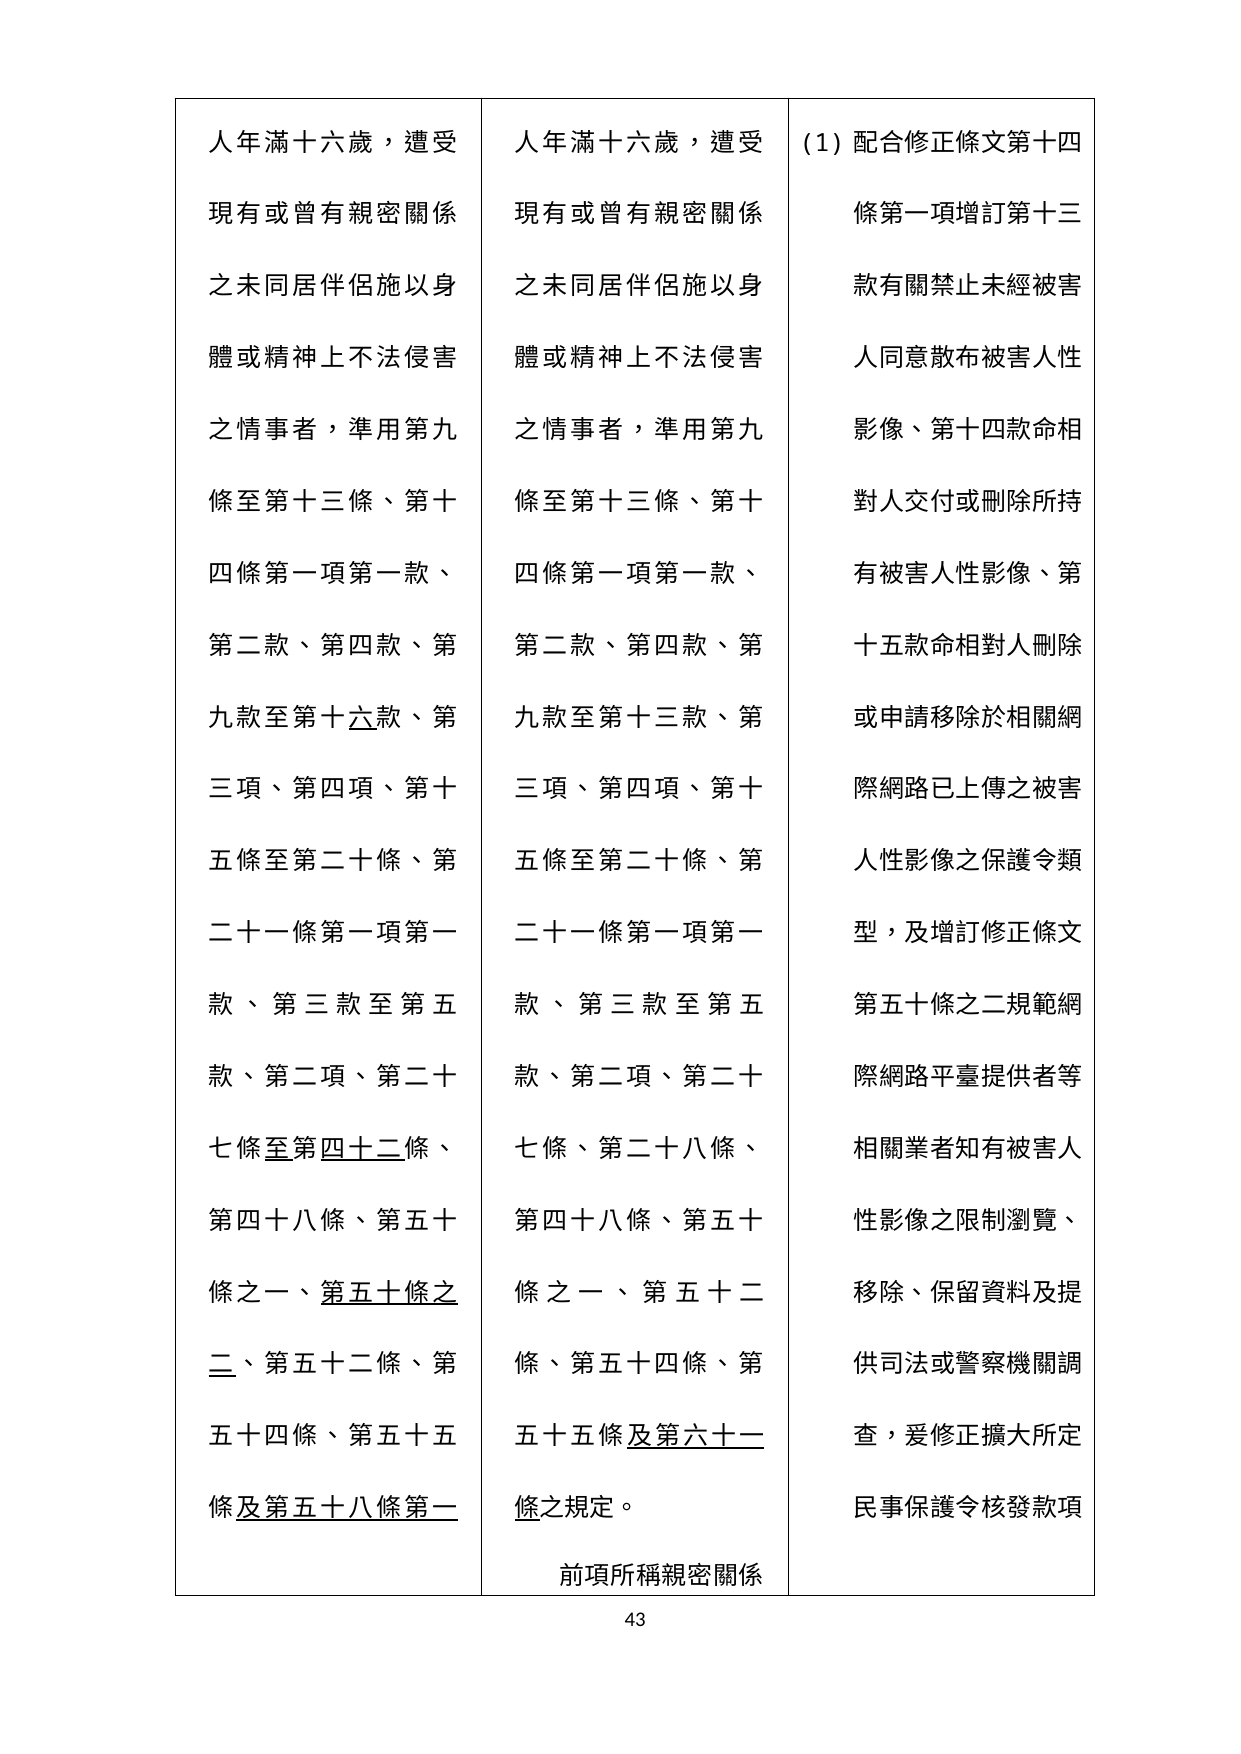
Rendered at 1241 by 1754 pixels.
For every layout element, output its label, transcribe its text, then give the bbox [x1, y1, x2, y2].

table_cell 人年滿十六歲，遭受現有或曾有親密關係之未同居伴侶施以身體或精神上不法侵害之情事者，準用第九條至第十三條、第十四條第一項第一款、第二款、第四款、第九款至第十六款、第三項、第四項、第十五條至第二十條、第二十一條第一項第一款、第三款至第五款、第二項、第二十七條至第四十二條、第四十八條、第五十條之一、第五十條之二、第五十二條、第五十四條、第五十五條及第五十八條第一 [176, 99, 481, 1594]
table_cell 第一項修正如下： 配合修正條文第十四條第一項增訂第十三款有關禁止未經被害人同意散布被害人性影像、第十四款命相對人交付或刪除所持有被害人性影像、第十五款命相對人刪除或申請移除於相關網際網路已上傳之被害人性影像之保護令類型，及增訂修正條文第五十條之二規範網際網路平臺提供者等相關業者知有被害人性影像之限制瀏覽、移除、保留資料及提供司法或警察機關調查，爰修正擴大所定民事保護令核發款項準用範圍，並納入準用修正條文第五十條之二規定。 考量刑事程序法律保留原則，為利未同居親密關係伴侶違反保護令罪準用本法第三章刑事程序規定，將第二十九條至第四十二條規定納入準用範圍。另為利直轄市、縣(市)主管機關核發未同居親密關係暴力被害人相關補助，併納入準用第五十八條第一項規定。 配合修正條文第六十一條納入違反法院依本條第一項準用第十四條第一項第一款、第二款、第四款、第十款、第十三款至第十五款、第十六條第三項所為之裁定為違反保護令罪，爰刪除有關準用第六十一條規定部分。 另本條依第三項規定業自一百零五年二月四日施行，第三項規定無保留必要，爰予刪除，並配合修正第六十六條。 第二項未修正。 [789, 99, 1094, 1594]
table_cell 人年滿十六歲，遭受現有或曾有親密關係之未同居伴侶施以身體或精神上不法侵害之情事者，準用第九條至第十三條、第十四條第一項第一款、第二款、第四款、第九款至第十三款、第三項、第四項、第十五條至第二十條、第二十一條第一項第一款、第三款至第五款、第二項、第二十七條、第二十八條、第四十八條、第五十條之一、第五十二條、第五十四條、第五十五條及第六十一條之規定。 前項所稱親密關係 [482, 99, 788, 1594]
